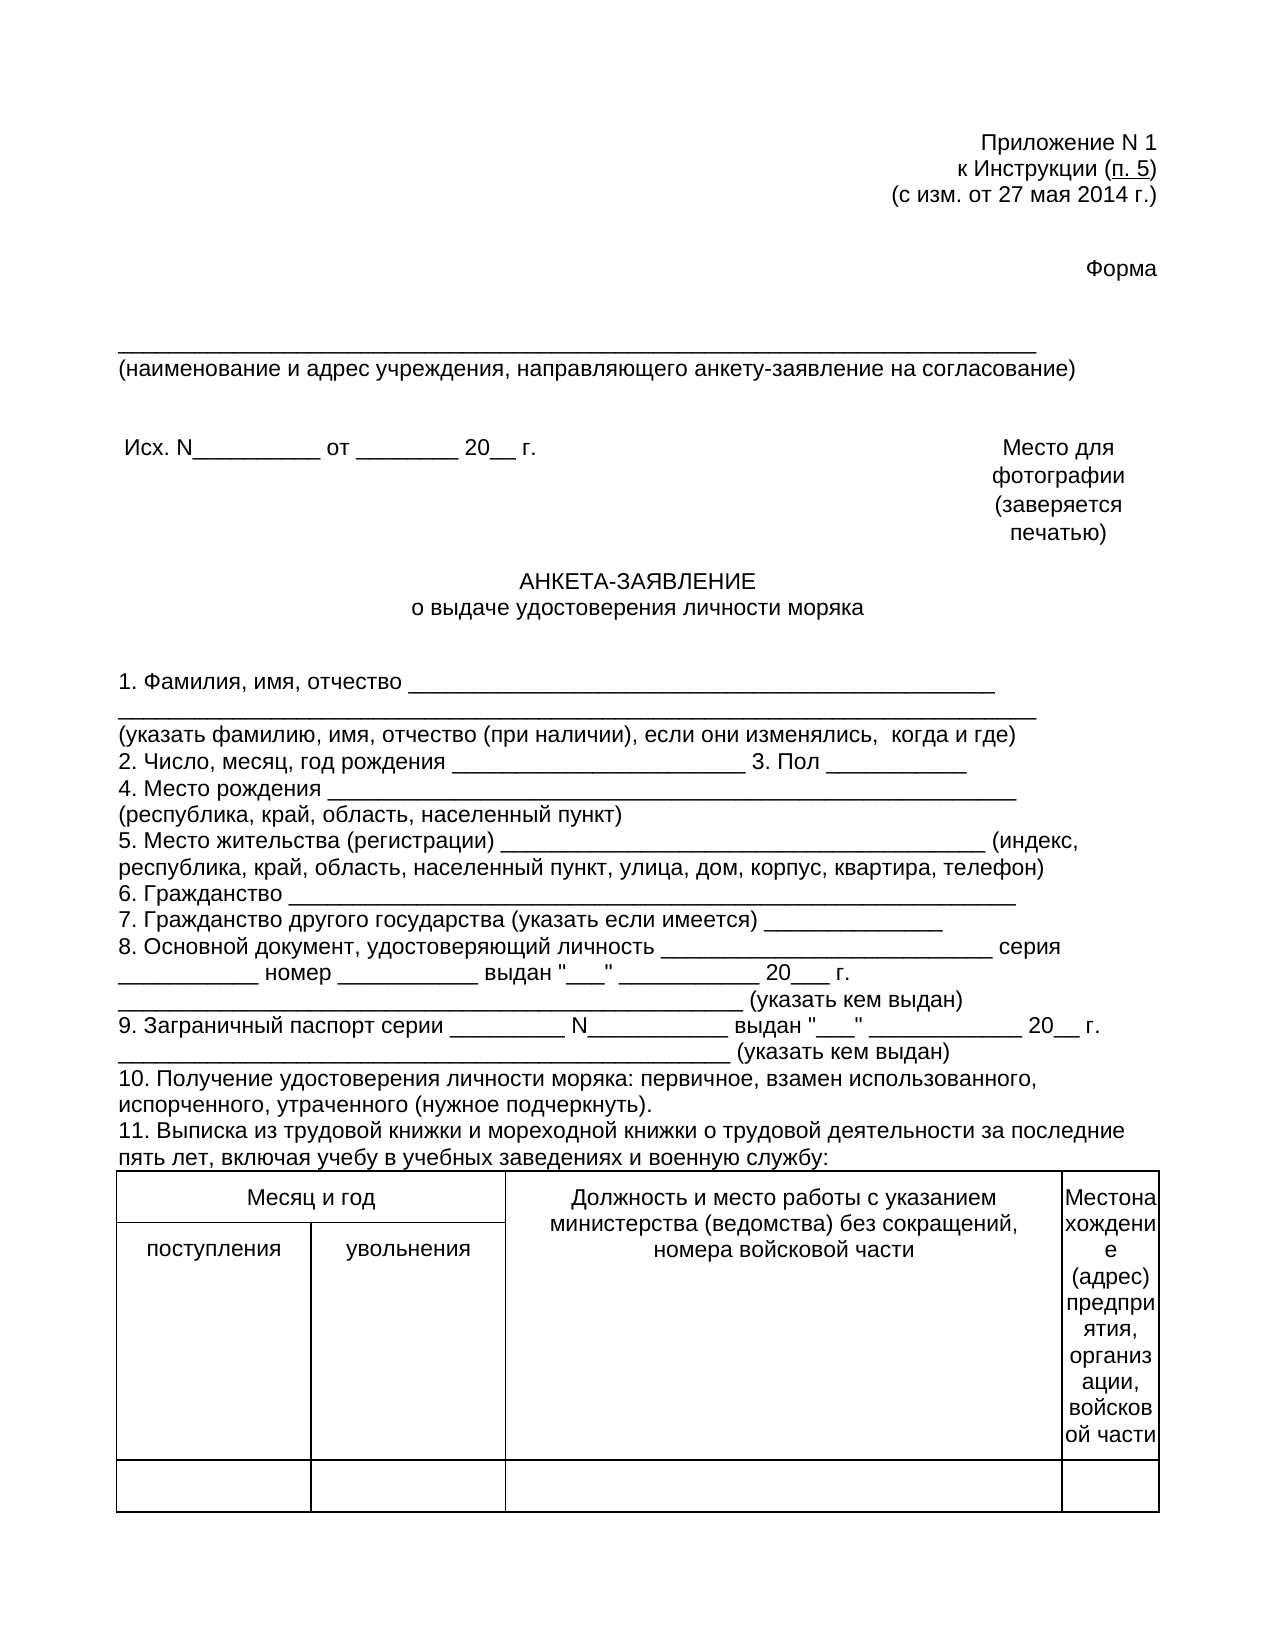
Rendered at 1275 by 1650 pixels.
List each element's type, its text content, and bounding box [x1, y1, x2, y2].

text 10. Получение удостоверения личности моряка: первичное, взамен использованного, испорченного, утраченного (нужное подчеркнуть). [118, 1064, 1157, 1117]
text 9. Заграничный паспорт серии _________ N___________ выдан "___" ____________ 20__ г. [118, 1012, 1157, 1038]
text о выдаче удостоверения личности моряка [118, 594, 1157, 621]
table_header Местонахождение (адрес) предприятия, организации, войсковой части [1063, 1172, 1158, 1459]
table_cell увольнения [312, 1223, 505, 1459]
text 2. Число, месяц, год рождения _______________________ 3. Пол ___________ [118, 748, 1157, 775]
table_header Должность и место работы с указанием министерства (ведомства) без сокращений, номера войсковой части [506, 1172, 1061, 1459]
text (наименование и адрес учреждения, направляющего анкету-заявление на согласование) [118, 355, 1157, 381]
text (указать фамилию, имя, отчество (при наличии), если они изменялись, когда и где) [118, 721, 1157, 748]
text 7. Гражданство другого государства (указать если имеется) ______________ [118, 906, 1157, 933]
table_cell [1063, 1461, 1158, 1511]
table_cell поступления [117, 1223, 310, 1459]
text 8. Основной документ, удостоверяющий личность __________________________ серия ___________ номер ___________ выдан "___" ___________ 20___ г. [118, 933, 1157, 986]
text 6. Гражданство _________________________________________________________ [118, 880, 1157, 906]
text АНКЕТА-ЗАЯВЛЕНИЕ [118, 568, 1157, 594]
table_cell [506, 1461, 1061, 1511]
table_header Месяц и год [117, 1172, 505, 1222]
table_cell [312, 1461, 505, 1511]
text ________________________________________________________________________ [118, 328, 1157, 355]
text 5. Место жительства (регистрации) ______________________________________ (индекс, республика, край, область, населенный пункт, улица, дом, корпус, квартира, телефон) [118, 827, 1157, 880]
text 11. Выписка из трудовой книжки и мореходной книжки о трудовой деятельности за последние пять лет, включая учебу в учебных заведениях и военную службу: [118, 1117, 1157, 1170]
table_header Место для фотографии (заверяется печатью) [960, 428, 1157, 568]
text _________________________________________________ (указать кем выдан) [118, 986, 1157, 1012]
text 4. Место рождения ______________________________________________________ [118, 775, 1157, 801]
table_header Исх. N__________ от ________ 20__ г. [118, 428, 960, 568]
table_cell [117, 1461, 310, 1511]
text (республика, край, область, населенный пункт) [118, 801, 1157, 827]
text 1. Фамилия, имя, отчество ______________________________________________ [118, 668, 1157, 694]
text ________________________________________________ (указать кем выдан) [118, 1038, 1157, 1064]
text ________________________________________________________________________ [118, 694, 1157, 721]
text Приложение N 1 к Инструкции (п. 5) (с изм. от 27 мая 2014 г.) [118, 128, 1157, 208]
text Форма [118, 255, 1157, 281]
